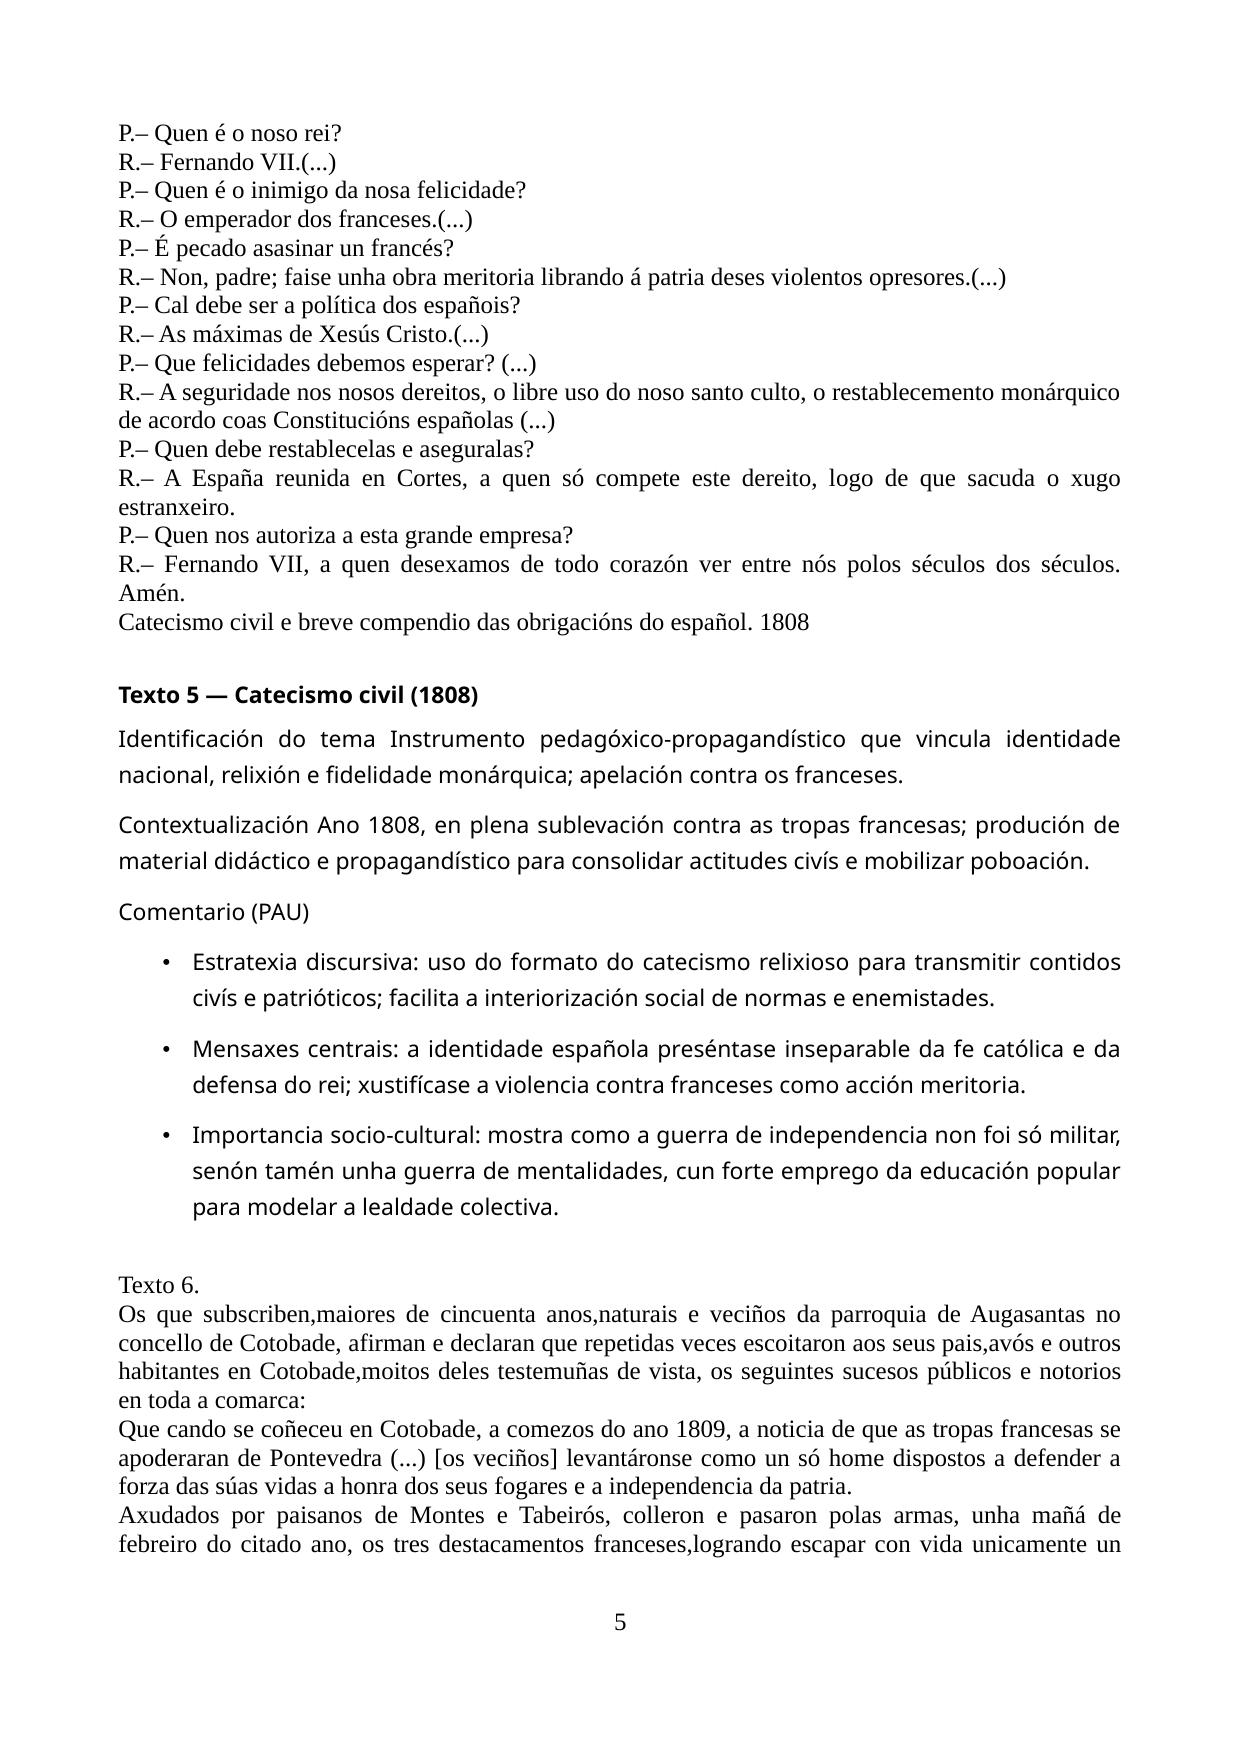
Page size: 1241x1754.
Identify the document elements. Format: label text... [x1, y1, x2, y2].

text P.– É pecado asasinar un francés? [118, 233, 1122, 262]
text Identificación do tema Instrumento pedagóxico-propagandístico que vincula identidade nacional, relixión e fidelidade monárquica; apelación contra os franceses. [118, 723, 1122, 790]
text Texto 6. [118, 1270, 1122, 1299]
text R.– Fernando VII, a quen desexamos de todo corazón ver entre nós polos séculos dos séculos. Amén. [118, 549, 1122, 607]
text P.– Quen nos autoriza a esta grande empresa? [118, 521, 1122, 549]
text R.– Fernando VII.(...) [118, 147, 1122, 176]
list Importancia socio‑cultural: mostra como a guerra de independencia non foi só militar, senón tamén unha guerra de mentalidades, cun forte emprego da educación popular para modelar a lealdade colectiva. [162, 1119, 1122, 1222]
text Que cando se coñeceu en Cotobade, a comezos do ano 1809, a noticia de que as tropas francesas se apoderaran de Pontevedra (...) [os veciños] levantáronse como un só home dispostos a defender a forza das súas vidas a honra dos seus fogares e a independencia da patria. [118, 1414, 1122, 1500]
text R.– Non, padre; faise unha obra meritoria librando á patria deses violentos opresores.(...) [118, 262, 1122, 291]
text R.– O emperador dos franceses.(...) [118, 204, 1122, 233]
text Catecismo civil e breve compendio das obrigacións do español. 1808 [118, 607, 1122, 636]
text Contextualización Ano 1808, en plena sublevación contra as tropas francesas; produción de material didáctico e propagandístico para consolidar actitudes civís e mobilizar poboación. [118, 809, 1122, 876]
list Mensaxes centrais: a identidade española preséntase inseparable da fe católica e da defensa do rei; xustifícase a violencia contra franceses como acción meritoria. [162, 1033, 1122, 1100]
text P.– Cal debe ser a política dos españois? [118, 291, 1122, 319]
text R.– As máximas de Xesús Cristo.(...) [118, 319, 1122, 348]
subtitle Texto 5 — Catecismo civil (1808) [118, 679, 1122, 710]
text R.– A seguridade nos nosos dereitos, o libre uso do noso santo culto, o restablecemento monárquico de acordo coas Constitucións españolas (...) [118, 377, 1122, 434]
text P.– Que felicidades debemos esperar? (...) [118, 348, 1122, 377]
text P.– Quen debe restablecelas e aseguralas? [118, 434, 1122, 463]
text Os que subscriben,maiores de cincuenta anos,naturais e veciños da parroquia de Augasantas no concello de Cotobade, afirman e declaran que repetidas veces escoitaron aos seus pais,avós e outros habitantes en Cotobade,moitos deles testemuñas de vista, os seguintes sucesos públicos e notorios en toda a comarca: [118, 1299, 1122, 1414]
text Axudados por paisanos de Montes e Tabeirós, colleron e pasaron polas armas, unha mañá de febreiro do citado ano, os tres destacamentos franceses,logrando escapar con vida unicamente un [118, 1500, 1122, 1558]
text P.– Quen é o noso rei? [118, 118, 1122, 147]
text P.– Quen é o inimigo da nosa felicidade? [118, 176, 1122, 204]
text Comentario (PAU) [118, 896, 1122, 927]
list Estratexia discursiva: uso do formato do catecismo relixioso para transmitir contidos civís e patrióticos; facilita a interiorización social de normas e enemistades. [162, 946, 1122, 1013]
text R.– A España reunida en Cortes, a quen só compete este dereito, logo de que sacuda o xugo estranxeiro. [118, 463, 1122, 521]
